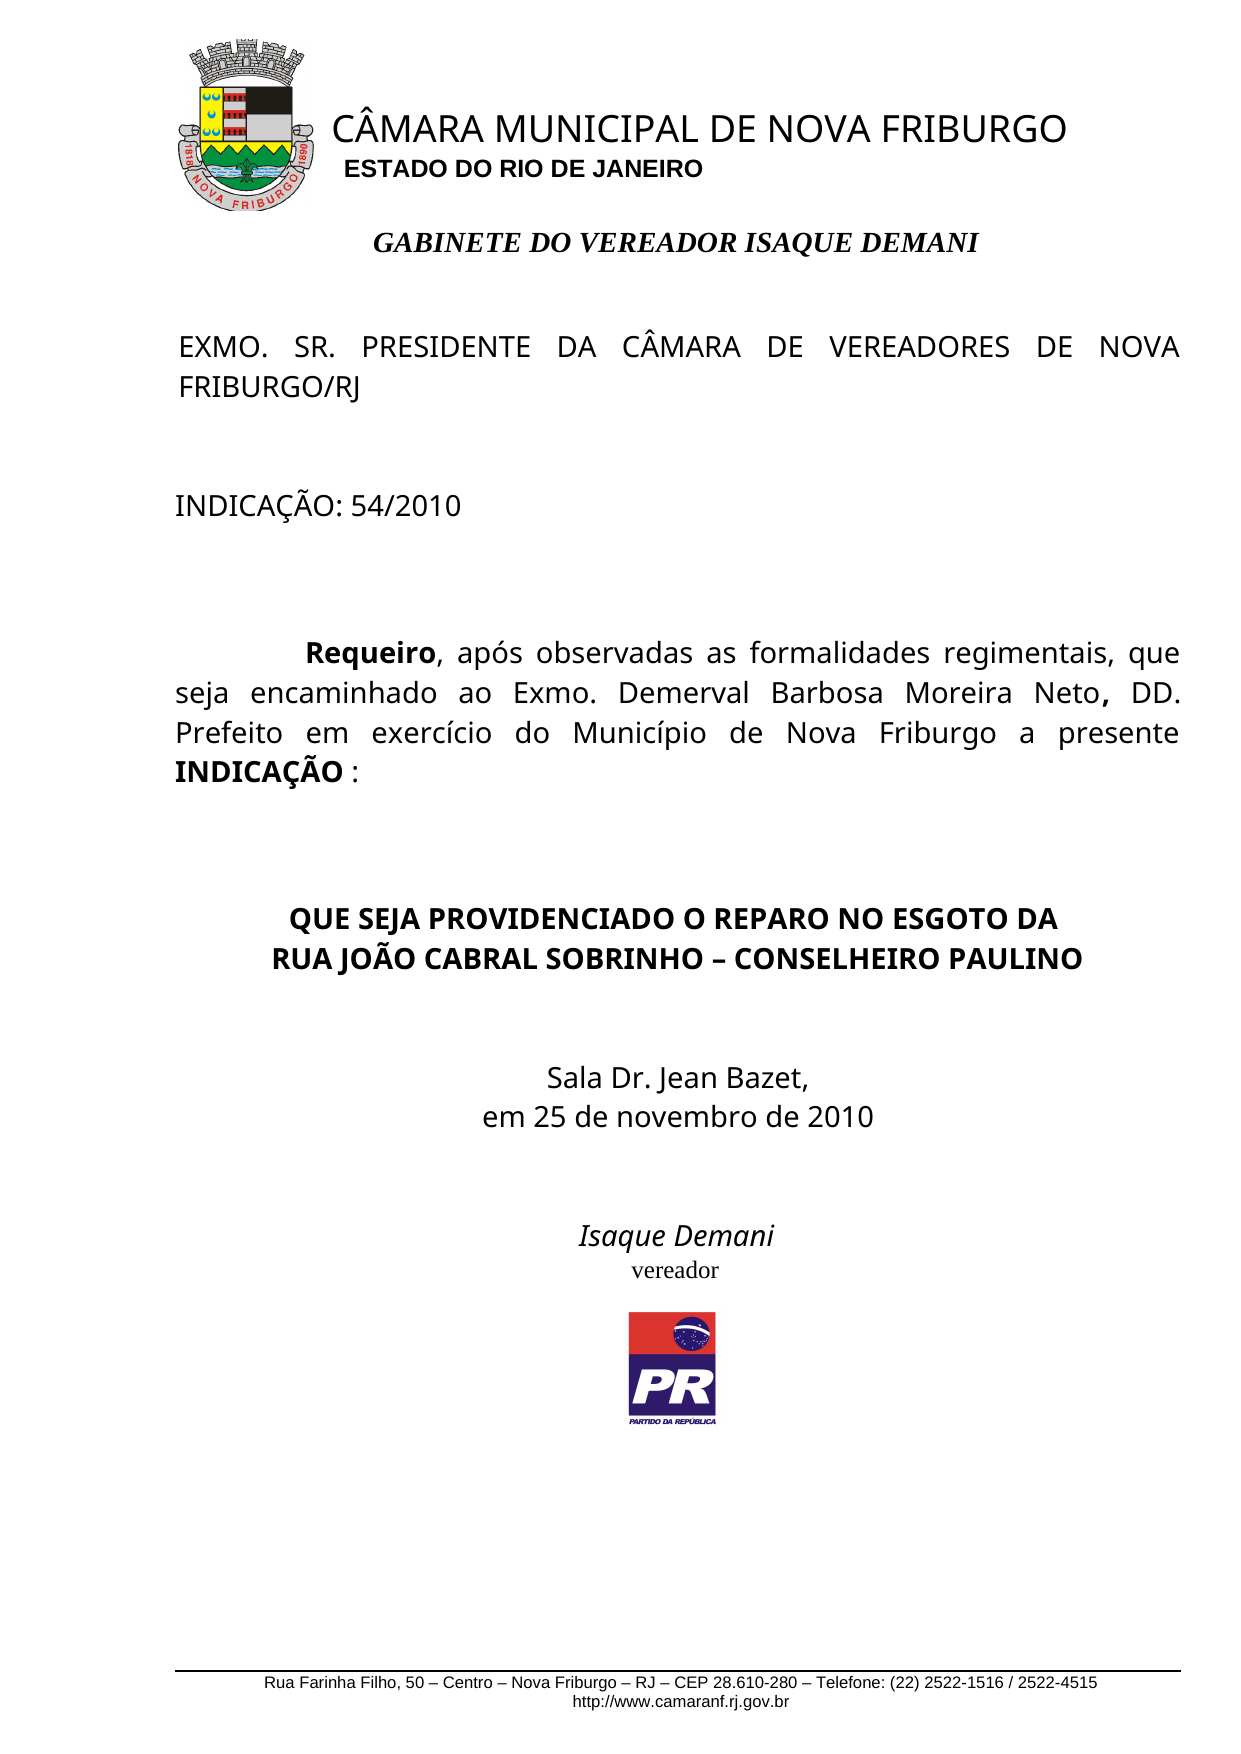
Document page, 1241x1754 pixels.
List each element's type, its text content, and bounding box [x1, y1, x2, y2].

text Requeiro, após observadas as formalidades regimentais, que seja encaminhado ao Exmo. Demerval Barbosa Moreira Neto, DD. Prefeito em exercício do Município de Nova Friburgo a presente INDICAÇÃO : [175, 633, 1181, 791]
text Sala Dr. Jean Bazet, [175, 1057, 1181, 1097]
text vereador [175, 1255, 1181, 1284]
text INDICAÇÃO: 54/2010 [175, 485, 1181, 524]
text em 25 de novembro de 2010 [175, 1097, 1181, 1136]
text Isaque Demani [175, 1216, 1181, 1255]
picture [622, 1305, 723, 1430]
text EXMO. SR. PRESIDENTE DA CÂMARA DE VEREADORES DE NOVA FRIBURGO/RJ [178, 326, 1181, 406]
text GABINETE DO VEREADOR ISAQUE DEMANI [173, 226, 1181, 259]
text RUA JOÃO CABRAL SOBRINHO – CONSELHEIRO PAULINO [173, 938, 1181, 978]
text QUE SEJA PROVIDENCIADO O REPARO NO ESGOTO DA [173, 898, 1181, 938]
